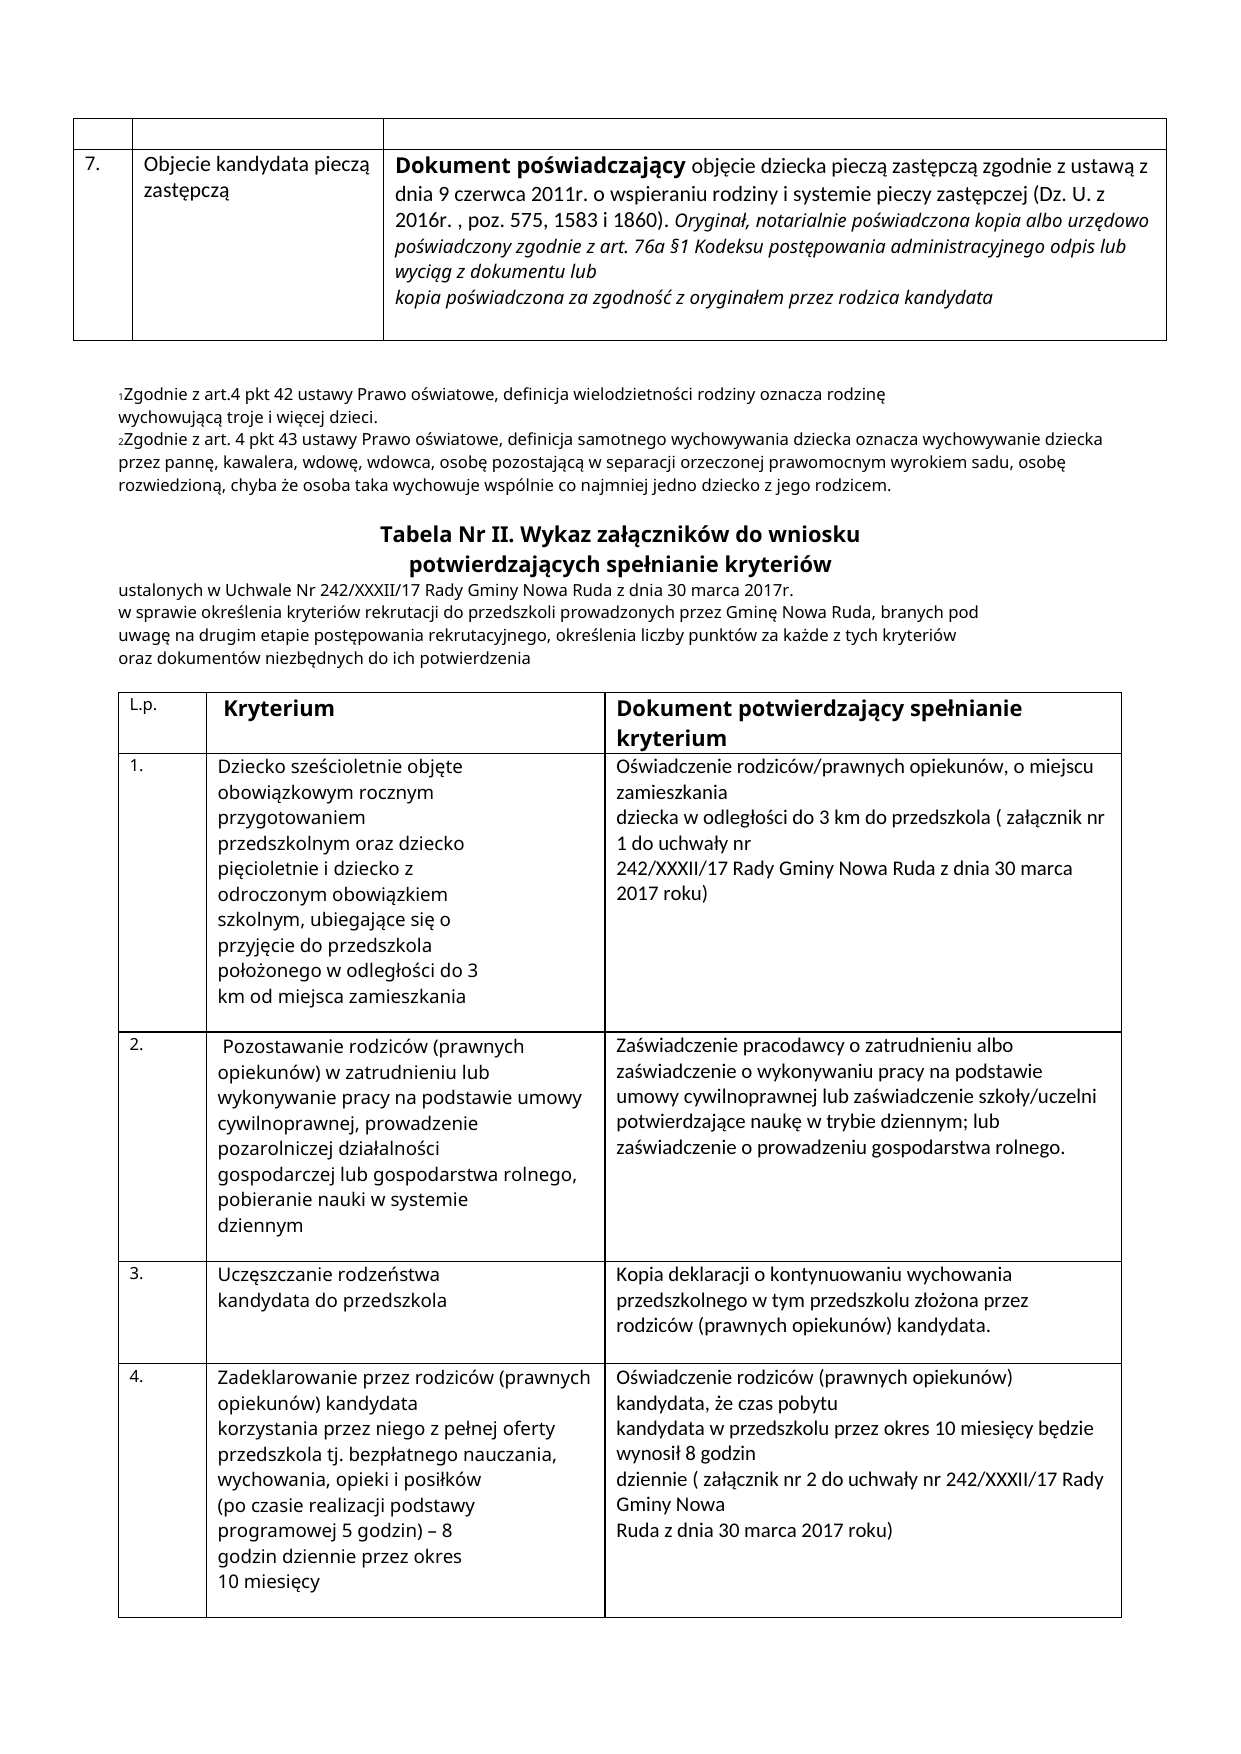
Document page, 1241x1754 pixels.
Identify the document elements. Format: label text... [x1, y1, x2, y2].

table_cell Objecie kandydata pieczą zastępczą [133, 150, 383, 339]
text w sprawie określenia kryteriów rekrutacji do przedszkoli prowadzonych przez Gminę Nowa Ruda, branych pod [118, 601, 1122, 624]
table_cell Kopia deklaracji o kontynuowaniu wychowania przedszkolnego w tym przedszkolu złożona przez rodziców (prawnych opiekunów) kandydata. [606, 1262, 1121, 1363]
table_cell Pozostawanie rodziców (prawnych opiekunów) w zatrudnieniu lub wykonywanie pracy na podstawie umowy cywilnoprawnej, prowadzenie pozarolniczej działalności gospodarczej lub gospodarstwa rolnego, pobieranie nauki w systemie dziennym [207, 1033, 604, 1261]
table_cell Dziecko sześcioletnie objęte obowiązkowym rocznym przygotowaniem przedszkolnym oraz dziecko pięcioletnie i dziecko z odroczonym obowiązkiem szkolnym, ubiegające się o przyjęcie do przedszkola położonego w odległości do 3 km od miejsca zamieszkania [207, 754, 604, 1031]
table_header L.p. [119, 693, 206, 752]
text 1Zgodnie z art.4 pkt 42 ustawy Prawo oświatowe, definicja wielodzietności rodziny oznacza rodzinę [118, 382, 1122, 405]
text uwagę na drugim etapie postępowania rekrutacyjnego, określenia liczby punktów za każde z tych kryteriów [118, 624, 1122, 646]
table_cell Oświadczenie rodziców (prawnych opiekunów) kandydata, że czas pobytu kandydata w przedszkolu przez okres 10 miesięcy będzie wynosił 8 godzin dziennie ( załącznik nr 2 do uchwały nr 242/XXXII/17 Rady Gminy Nowa Ruda z dnia 30 marca 2017 roku) [606, 1364, 1121, 1617]
table_cell 1. [119, 754, 206, 1031]
table_cell Zadeklarowanie przez rodziców (prawnych opiekunów) kandydata korzystania przez niego z pełnej oferty przedszkola tj. bezpłatnego nauczania, wychowania, opieki i posiłków (po czasie realizacji podstawy programowej 5 godzin) – 8 godzin dziennie przez okres 10 miesięcy [207, 1364, 604, 1617]
table_cell [384, 119, 1166, 149]
table_cell [133, 119, 383, 149]
text ustalonych w Uchwale Nr 242/XXXII/17 Rady Gminy Nowa Ruda z dnia 30 marca 2017r. [118, 578, 1122, 601]
table_cell Uczęszczanie rodzeństwa kandydata do przedszkola [207, 1262, 604, 1363]
table_header Dokument potwierdzający spełnianie kryterium [606, 693, 1121, 752]
table_cell Oświadczenie rodziców/prawnych opiekunów, o miejscu zamieszkania dziecka w odległości do 3 km do przedszkola ( załącznik nr 1 do uchwały nr 242/XXXII/17 Rady Gminy Nowa Ruda z dnia 30 marca 2017 roku) [606, 754, 1121, 1031]
text wychowującą troje i więcej dzieci. [118, 405, 1122, 428]
text potwierdzających spełnianie kryteriów [118, 548, 1122, 578]
table_cell 4. [119, 1364, 206, 1617]
table_cell Zaświadczenie pracodawcy o zatrudnieniu albo zaświadczenie o wykonywaniu pracy na podstawie umowy cywilnoprawnej lub zaświadczenie szkoły/uczelni potwierdzające naukę w trybie dziennym; lub zaświadczenie o prowadzeniu gospodarstwa rolnego. [606, 1033, 1121, 1261]
text 2Zgodnie z art. 4 pkt 43 ustawy Prawo oświatowe, definicja samotnego wychowywania dziecka oznacza wychowywanie dziecka przez pannę, kawalera, wdowę, wdowca, osobę pozostającą w separacji orzeczonej prawomocnym wyrokiem sadu, osobę rozwiedzioną, chyba że osoba taka wychowuje wspólnie co najmniej jedno dziecko z jego rodzicem. [118, 428, 1122, 496]
table_cell 2. [119, 1033, 206, 1261]
text oraz dokumentów niezbędnych do ich potwierdzenia [118, 646, 1122, 669]
table_cell 7. [74, 150, 132, 339]
table_cell [74, 119, 132, 149]
table_header Kryterium [207, 693, 604, 752]
table_cell Dokument poświadczający objęcie dziecka pieczą zastępczą zgodnie z ustawą z dnia 9 czerwca 2011r. o wspieraniu rodziny i systemie pieczy zastępczej (Dz. U. z 2016r. , poz. 575, 1583 i 1860). Oryginał, notarialnie poświadczona kopia albo urzędowo poświadczony zgodnie z art. 76a §1 Kodeksu postępowania administracyjnego odpis lub wyciąg z dokumentu lub kopia poświadczona za zgodność z oryginałem przez rodzica kandydata [384, 150, 1166, 339]
table_cell 3. [119, 1262, 206, 1363]
text Tabela Nr II. Wykaz załączników do wniosku [118, 519, 1122, 548]
